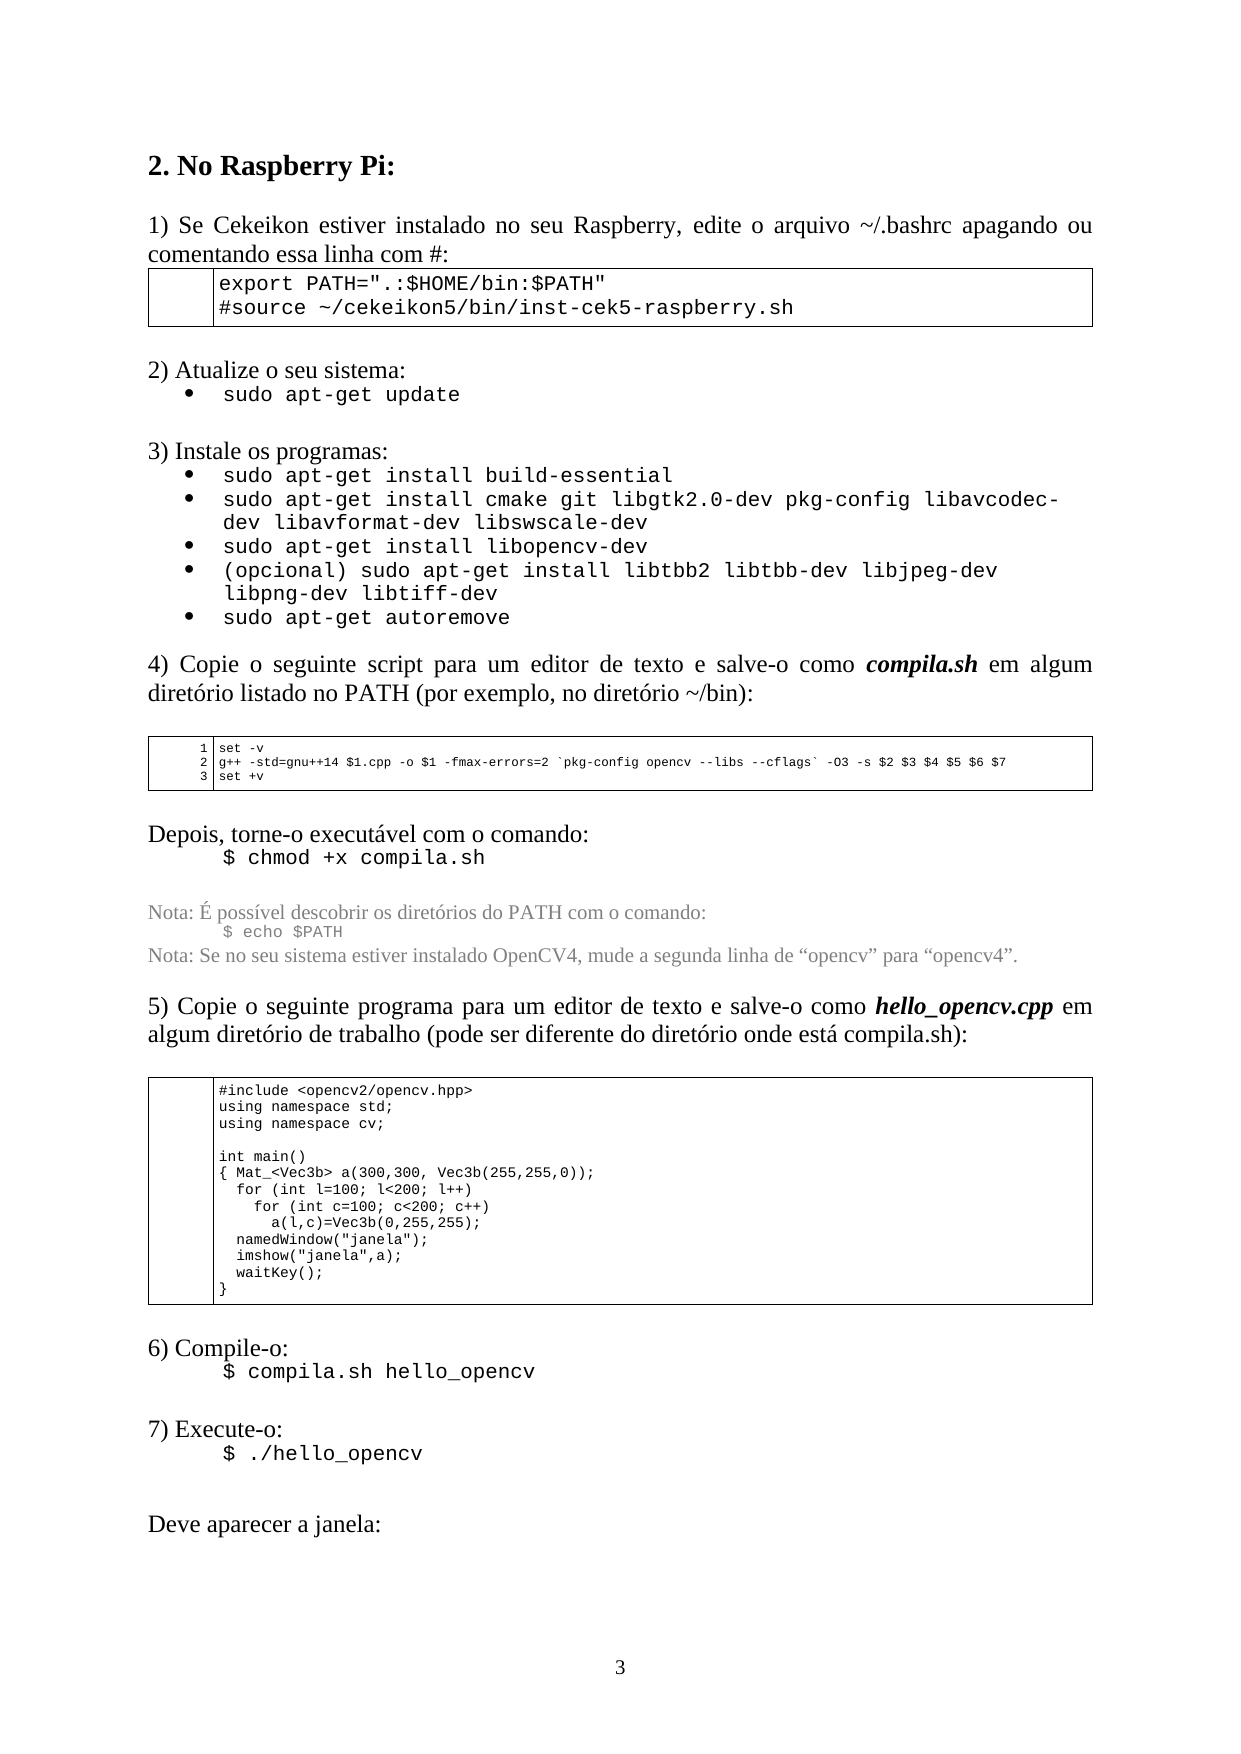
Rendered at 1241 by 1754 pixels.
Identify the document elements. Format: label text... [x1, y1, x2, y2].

list sudo apt-get install libopencv-dev [185, 536, 1092, 560]
text 1) Se Cekeikon estiver instalado no seu Raspberry, edite o arquivo ~/.bashrc apagando ou comentando essa linha com #: [148, 210, 1092, 267]
text $ ./hello_opencv [148, 1443, 1092, 1466]
text 5) Copie o seguinte programa para um editor de texto e salve-o como hello_opencv.cpp em algum diretório de trabalho (pode ser diferente do diretório onde está compila.sh): [148, 991, 1092, 1048]
list sudo apt-get install cmake git libgtk2.0-dev pkg-config libavcodec-dev libavformat-dev libswscale-dev [185, 489, 1092, 536]
text 6) Compile-o: [148, 1333, 1092, 1362]
table_header 1 2 3 [149, 737, 213, 790]
table_header [149, 269, 213, 326]
text 7) Execute-o: [148, 1414, 1092, 1443]
text Deve aparecer a janela: [148, 1509, 1092, 1538]
text Depois, torne-o executável com o comando: [148, 819, 1092, 847]
text $ compila.sh hello_opencv [148, 1362, 1092, 1385]
list sudo apt-get update [185, 384, 1092, 408]
text 3) Instale os programas: [148, 436, 1092, 465]
text Nota: É possível descobrir os diretórios do PATH com o comando: [148, 900, 1092, 924]
text 2. No Raspberry Pi: [148, 148, 1092, 181]
table_header export PATH=".:$HOME/bin:$PATH" #source ~/cekeikon5/bin/inst-cek5-raspberry.sh [214, 269, 1092, 326]
text 2) Atualize o seu sistema: [148, 355, 1092, 384]
table_header set -v g++ -std=gnu++14 $1.cpp -o $1 -fmax-errors=2 `pkg-config opencv --libs --cflags` -O3 -s $2 $3 $4 $5 $6 $7 set +v [214, 737, 1092, 790]
table_header #include <opencv2/opencv.hpp> using namespace std; using namespace cv; int main() { Mat_<Vec3b> a(300,300, Vec3b(255,255,0)); for (int l=100; l<200; l++) for (int c=100; c<200; c++) a(l,c)=Vec3b(0,255,255); namedWindow("janela"); imshow("janela",a); waitKey(); } [214, 1078, 1092, 1304]
text $ chmod +x compila.sh [148, 847, 1092, 871]
text $ echo $PATH [148, 924, 1092, 943]
table_header [149, 1078, 213, 1304]
text 4) Copie o seguinte script para um editor de texto e salve-o como compila.sh em algum diretório listado no PATH (por exemplo, no diretório ~/bin): [148, 649, 1092, 707]
list (opcional) sudo apt-get install libtbb2 libtbb-dev libjpeg-dev libpng-dev libtiff-dev [185, 560, 1092, 607]
text Nota: Se no seu sistema estiver instalado OpenCV4, mude a segunda linha de “opencv” para “opencv4”. [148, 943, 1092, 967]
list sudo apt-get autoremove [185, 607, 1092, 631]
list sudo apt-get install build-essential [185, 465, 1092, 489]
